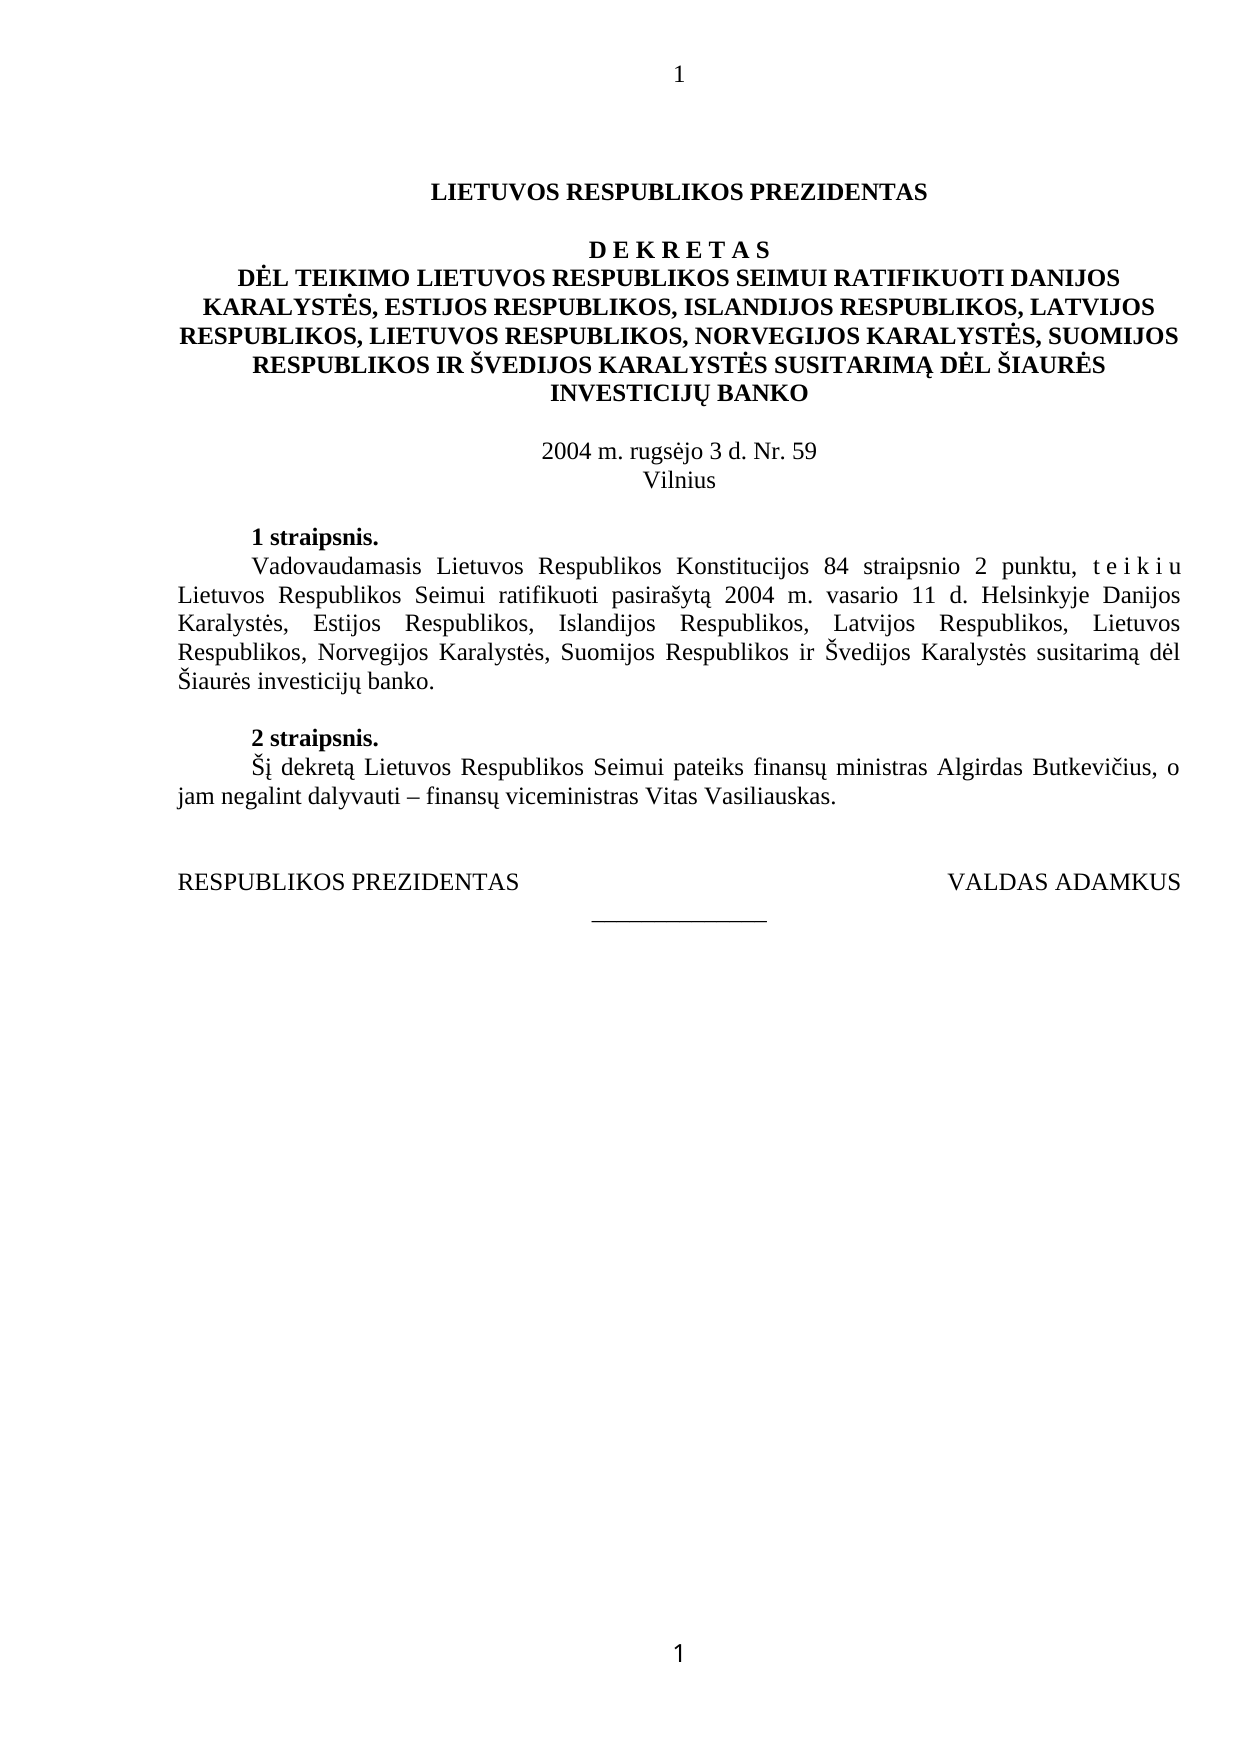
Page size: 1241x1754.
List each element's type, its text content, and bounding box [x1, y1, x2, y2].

text Vadovaudamasis Lietuvos Respublikos Konstitucijos 84 straipsnio 2 punktu, teikiu Lietuvos Respublikos Seimui ratifikuoti pasirašytą 2004 m. vasario 11 d. Helsinkyje Danijos Karalystės, Estijos Respublikos, Islandijos Respublikos, Latvijos Respublikos, Lietuvos Respublikos, Norvegijos Karalystės, Suomijos Respublikos ir Švedijos Karalystės susitarimą dėl Šiaurės investicijų banko. [177, 551, 1181, 695]
text 1 straipsnis. [177, 522, 1181, 551]
text Vilnius [177, 465, 1181, 493]
text ______________ [177, 896, 1181, 925]
text RESPUBLIKOS PREZIDENTAS VALDAS ADAMKUS [177, 867, 1181, 896]
text Šį dekretą Lietuvos Respublikos Seimui pateiks finansų ministras Algirdas Butkevičius, o jam negalint dalyvauti – finansų viceministras Vitas Vasiliauskas. [177, 752, 1181, 810]
text 2004 m. rugsėjo 3 d. Nr. 59 [177, 436, 1181, 465]
text D E K R E T A S [177, 235, 1181, 263]
text LIETUVOS RESPUBLIKOS PREZIDENTAS [177, 177, 1181, 206]
text DĖL TEIKIMO LIETUVOS RESPUBLIKOS SEIMUI RATIFIKUOTI DANIJOS KARALYSTĖS, ESTIJOS RESPUBLIKOS, ISLANDIJOS RESPUBLIKOS, LATVIJOS RESPUBLIKOS, LIETUVOS RESPUBLIKOS, NORVEGIJOS KARALYSTĖS, SUOMIJOS RESPUBLIKOS IR ŠVEDIJOS KARALYSTĖS SUSITARIMĄ DĖL ŠIAURĖS INVESTICIJŲ BANKO [177, 263, 1181, 407]
text 2 straipsnis. [177, 723, 1181, 752]
